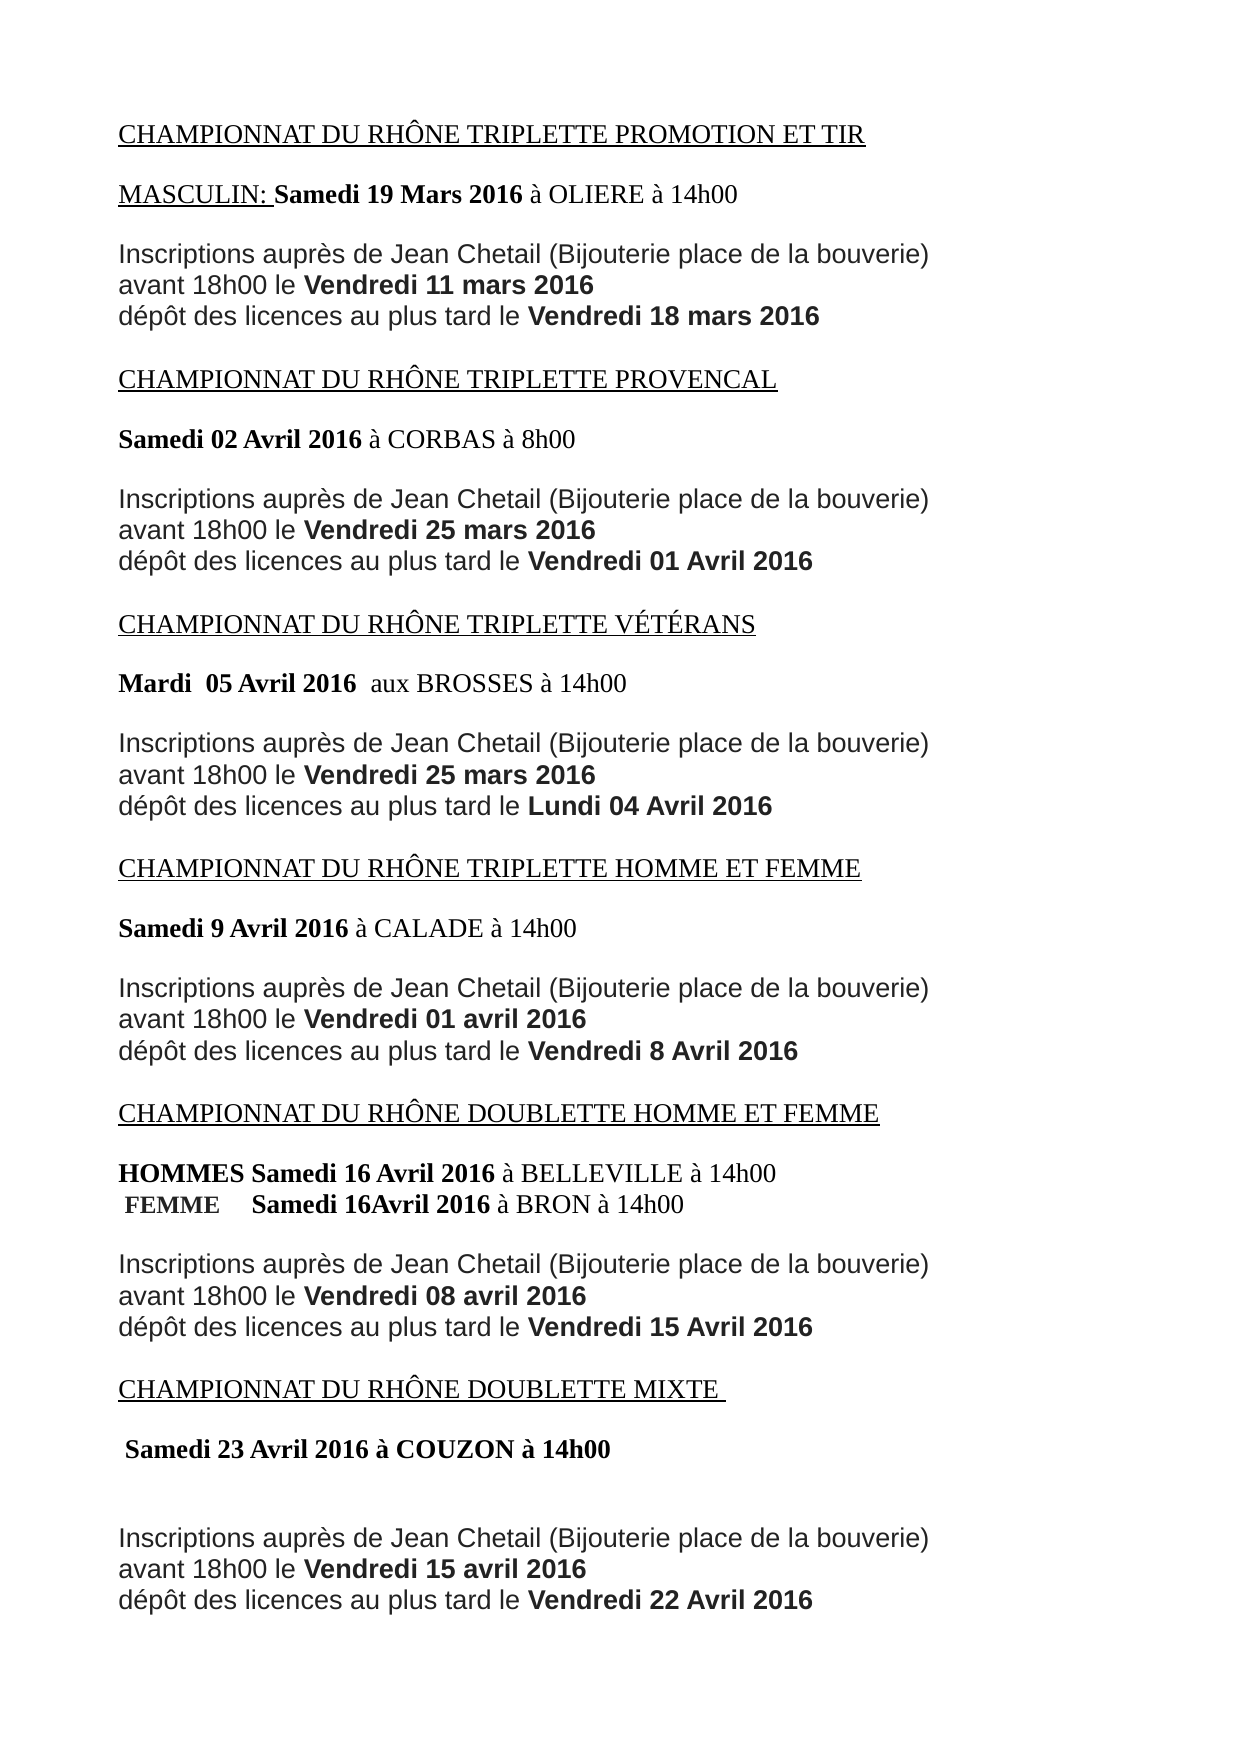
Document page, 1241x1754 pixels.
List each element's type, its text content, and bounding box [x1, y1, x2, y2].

text Samedi 23 Avril 2016 à COUZON à 14h00 [118, 1433, 1122, 1464]
text CHAMPIONNAT DU RHÔNE DOUBLETTE HOMME ET FEMME [118, 1097, 1122, 1128]
text avant 18h00 le Vendredi 08 avril 2016 [118, 1279, 1122, 1311]
text CHAMPIONNAT DU RHÔNE TRIPLETTE HOMME ET FEMME [118, 852, 1122, 884]
text Mardi 05 Avril 2016 aux BROSSES à 14h00 [118, 668, 1122, 699]
text HOMMES Samedi 16 Avril 2016 à BELLEVILLE à 14h00 [118, 1157, 1122, 1188]
text Inscriptions auprès de Jean Chetail (Bijouterie place de la bouverie) [118, 727, 1122, 759]
text FEMME Samedi 16Avril 2016 à BRON à 14h00 [118, 1188, 1122, 1219]
text CHAMPIONNAT DU RHÔNE DOUBLETTE MIXTE [118, 1373, 1122, 1404]
text dépôt des licences au plus tard le Vendredi 8 Avril 2016 [118, 1035, 1122, 1066]
text Inscriptions auprès de Jean Chetail (Bijouterie place de la bouverie) [118, 483, 1122, 514]
text Samedi 02 Avril 2016 à CORBAS à 8h00 [118, 423, 1122, 454]
text Inscriptions auprès de Jean Chetail (Bijouterie place de la bouverie) [118, 1522, 1122, 1553]
text Inscriptions auprès de Jean Chetail (Bijouterie place de la bouverie) [118, 1248, 1122, 1279]
text MASCULIN: Samedi 19 Mars 2016 à OLIERE à 14h00 [118, 178, 1122, 209]
text Inscriptions auprès de Jean Chetail (Bijouterie place de la bouverie) [118, 972, 1122, 1003]
text dépôt des licences au plus tard le Vendredi 15 Avril 2016 [118, 1311, 1122, 1342]
text dépôt des licences au plus tard le Vendredi 18 mars 2016 [118, 300, 1122, 332]
text avant 18h00 le Vendredi 01 avril 2016 [118, 1003, 1122, 1035]
text avant 18h00 le Vendredi 15 avril 2016 [118, 1553, 1122, 1584]
text Samedi 9 Avril 2016 à CALADE à 14h00 [118, 912, 1122, 943]
text CHAMPIONNAT DU RHÔNE TRIPLETTE VÉTÉRANS [118, 608, 1122, 639]
text dépôt des licences au plus tard le Vendredi 01 Avril 2016 [118, 545, 1122, 576]
text dépôt des licences au plus tard le Lundi 04 Avril 2016 [118, 790, 1122, 821]
text dépôt des licences au plus tard le Vendredi 22 Avril 2016 [118, 1584, 1122, 1616]
text avant 18h00 le Vendredi 25 mars 2016 [118, 759, 1122, 790]
text CHAMPIONNAT DU RHÔNE TRIPLETTE PROVENCAL [118, 363, 1122, 394]
text CHAMPIONNAT DU RHÔNE TRIPLETTE PROMOTION ET TIR [118, 118, 1122, 149]
text Inscriptions auprès de Jean Chetail (Bijouterie place de la bouverie) [118, 238, 1122, 269]
text avant 18h00 le Vendredi 11 mars 2016 [118, 269, 1122, 300]
text avant 18h00 le Vendredi 25 mars 2016 [118, 514, 1122, 545]
